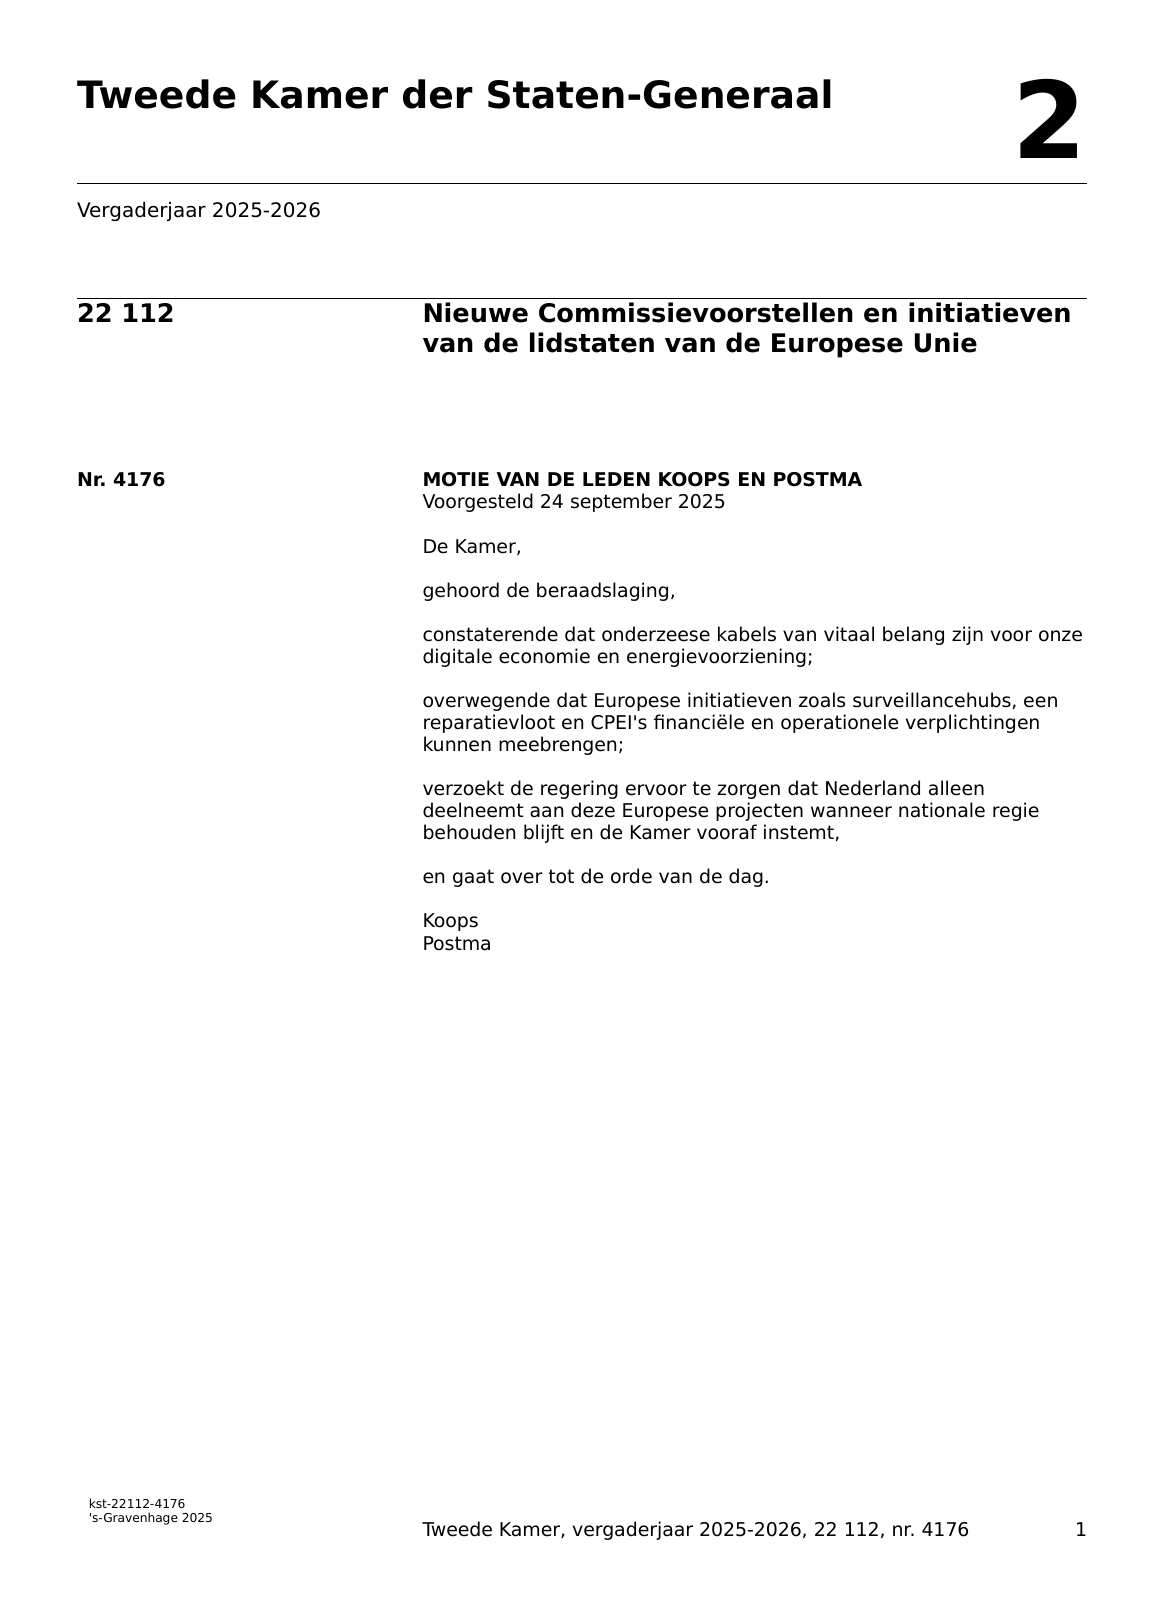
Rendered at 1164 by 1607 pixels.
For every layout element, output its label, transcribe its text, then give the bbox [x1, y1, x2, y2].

text Postma [422, 932, 1087, 954]
table_header Tweede Kamer der Staten-Generaal [77, 59, 886, 183]
text verzoekt de regering ervoor te zorgen dat Nederland alleen deelneemt aan deze Europese projecten wanneer nationale regie behouden blijft en de Kamer vooraf instemt, [422, 778, 1087, 844]
text Koops [422, 910, 1087, 932]
text overwegende dat Europese initiatieven zoals surveillancehubs, een reparatievloot en CPEI's financiële en operationele verplichtingen kunnen meebrengen; [422, 690, 1087, 756]
text gehoord de beraadslaging, [422, 580, 1087, 602]
text Voorgesteld 24 september 2025 [422, 491, 1087, 513]
text De Kamer, [422, 536, 1087, 557]
subtitle Nr. 4176 MOTIE VAN DE LEDEN KOOPS EN POSTMA [77, 469, 1087, 491]
text en gaat over tot de orde van de dag. [422, 866, 1087, 888]
text 's-Gravenhage 2025 [88, 1511, 323, 1525]
table_header 2 [886, 59, 1087, 183]
text constaterende dat onderzeese kabels van vitaal belang zijn voor onze digitale economie en energievoorziening; [422, 624, 1087, 668]
subtitle 22 112 Nieuwe Commissievoorstellen en initiatieven van de lidstaten van de Europese Unie [77, 299, 1087, 358]
text kst-22112-4176 [88, 1497, 323, 1511]
table_cell Vergaderjaar 2025-2026 [77, 184, 1087, 298]
